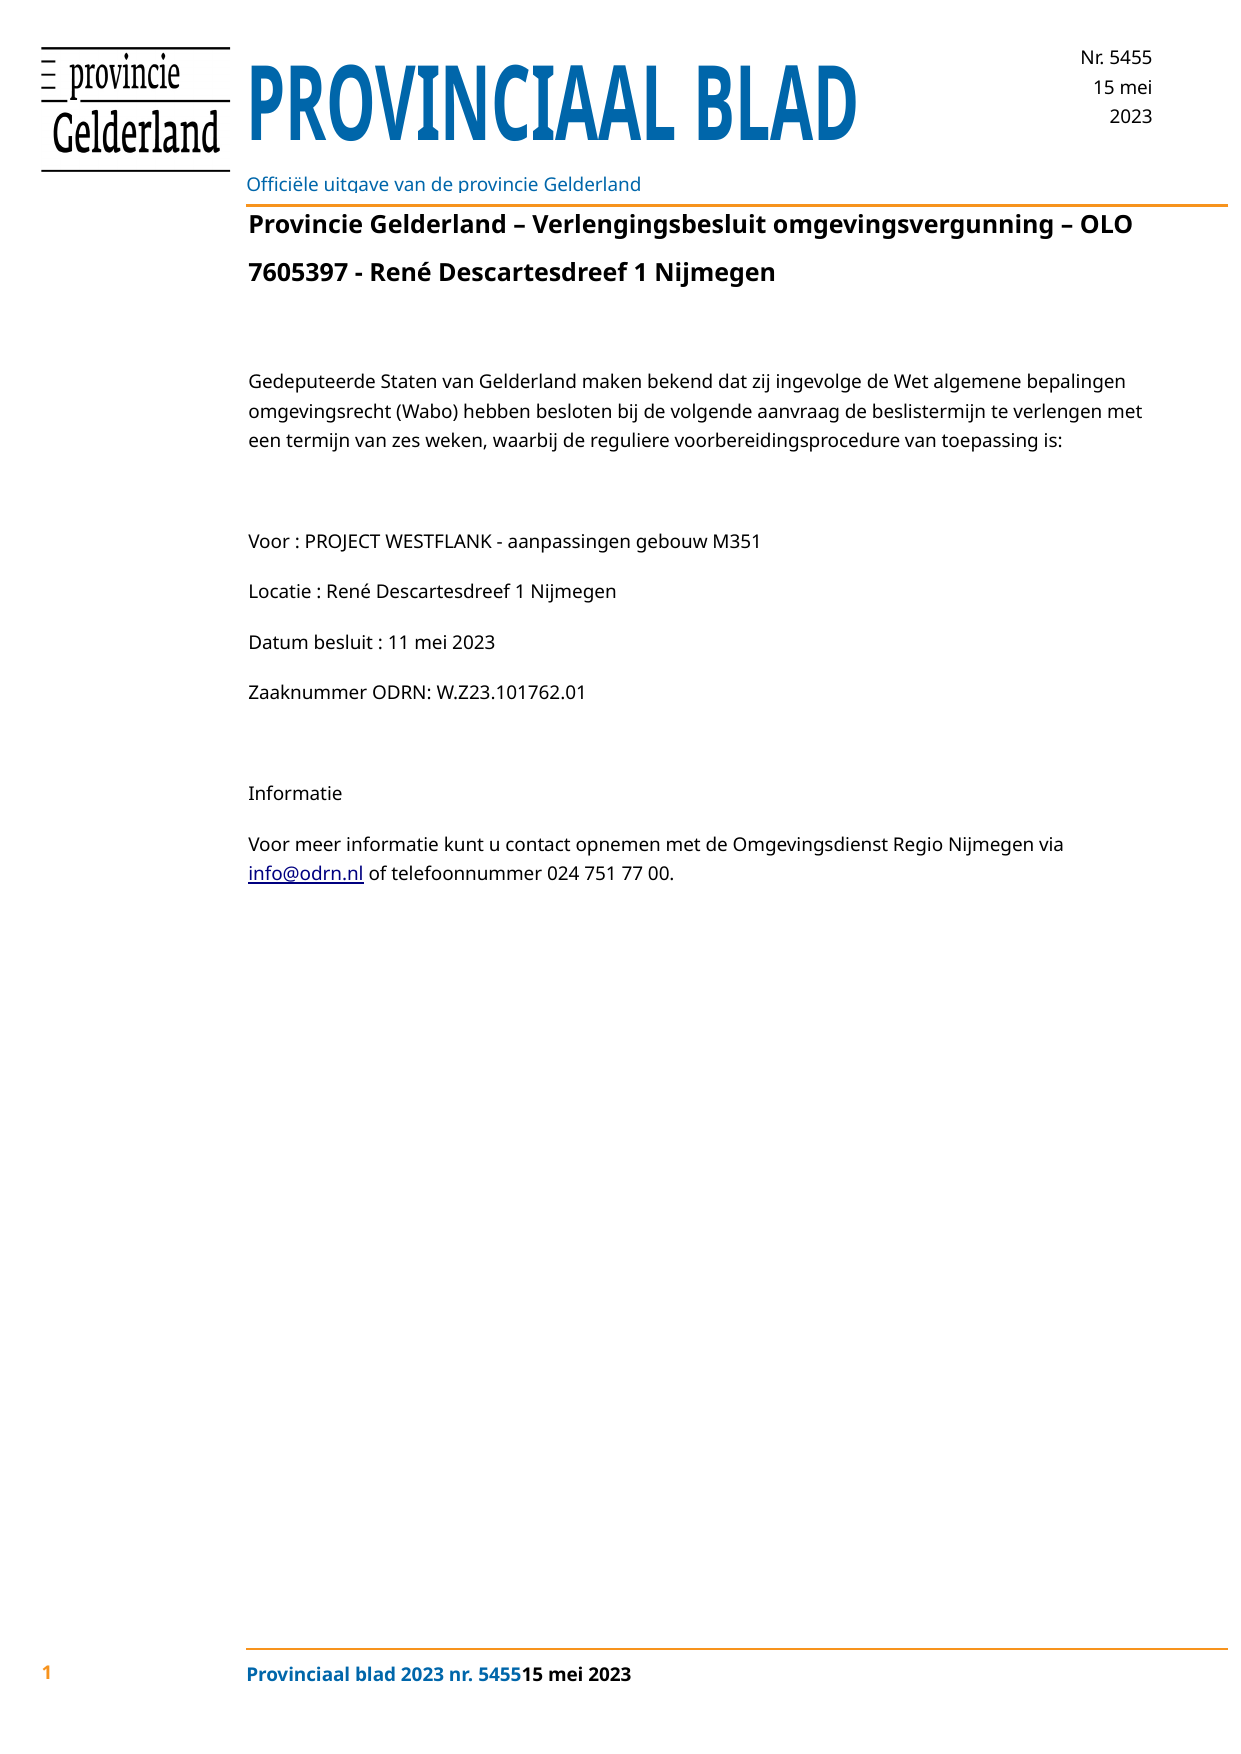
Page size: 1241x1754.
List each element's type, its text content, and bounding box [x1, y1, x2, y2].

text Gedeputeerde Staten van Gelderland maken bekend dat zij ingevolge de Wet algemene bepalingen omgevingsrecht (Wabo) hebben besloten bij de volgende aanvraag de beslistermijn te verlengen met een termijn van zes weken, waarbij de reguliere voorbereidingsprocedure van toepassing is: [248, 368, 1152, 453]
text Datum besluit : 11 mei 2023 [248, 629, 1152, 655]
text Locatie : René Descartesdreef 1 Nijmegen [248, 579, 1152, 604]
picture [41, 47, 231, 172]
text Voor meer informatie kunt u contact opnemen met de Omgevingsdienst Regio Nijmegen via info@odrn.nl of telefoonnummer 024 751 77 00. [248, 831, 1152, 886]
text Zaaknummer ODRN: W.Z23.101762.01 [248, 679, 1152, 705]
text Voor : PROJECT WESTFLANK - aanpassingen gebouw M351 [248, 528, 1152, 554]
text Provincie Gelderland – Verlengingsbesluit omgevingsvergunning – OLO 7605397 - René Descartesdreef 1 Nijmegen [248, 207, 1152, 288]
text Informatie [248, 780, 1152, 806]
